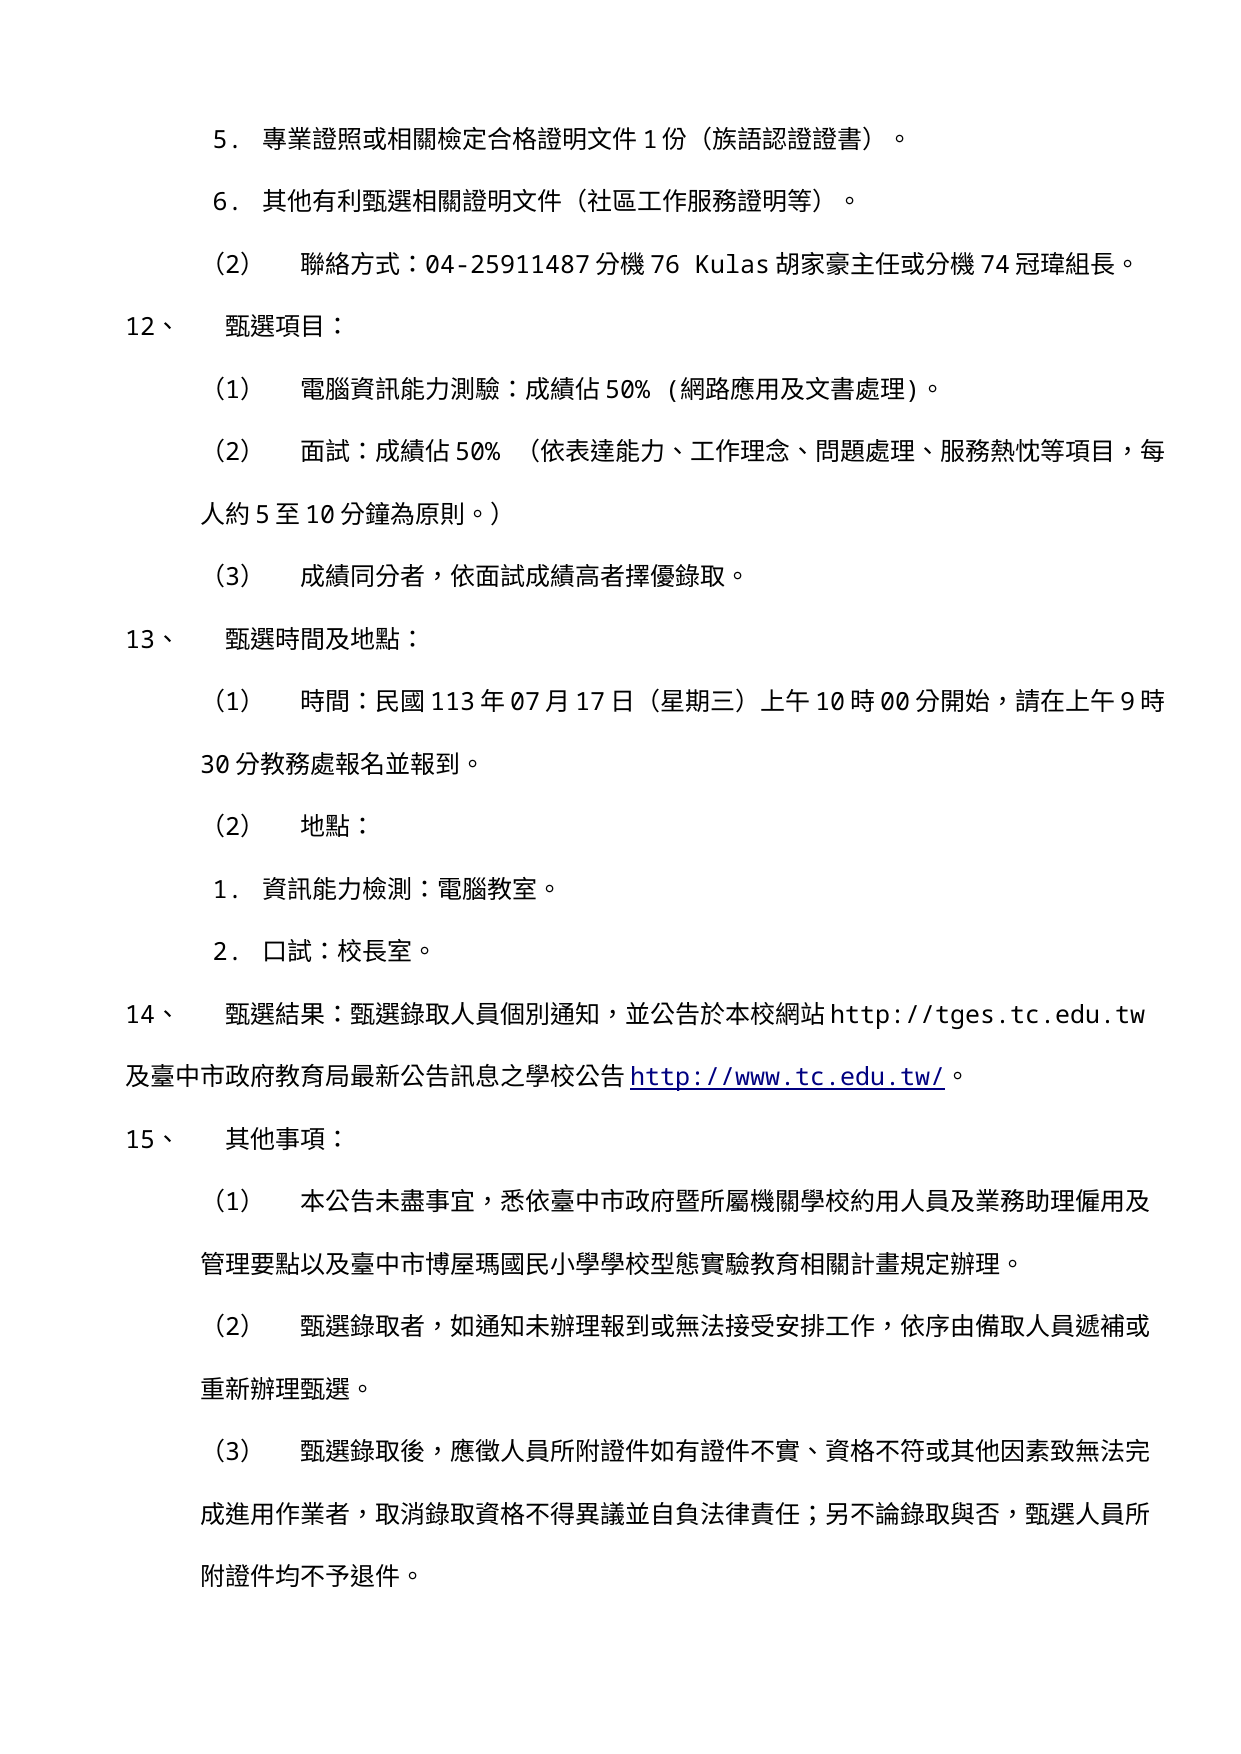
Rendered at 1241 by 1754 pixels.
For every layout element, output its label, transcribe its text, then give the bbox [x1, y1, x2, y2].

list 時間：民國113年07月17日（星期三）上午10時00分開始，請在上午9時30分教務處報名並報到。 [200, 658, 1165, 783]
list 其他事項： [125, 1096, 1165, 1158]
list 專業證照或相關檢定合格證明文件1份（族語認證證書）。 [212, 96, 1165, 158]
list 甄選結果：甄選錄取人員個別通知，並公告於本校網站http://tges.tc.edu.tw及臺中市政府教育局最新公告訊息之學校公告http://www.tc.edu.tw/。 [125, 971, 1165, 1096]
list 甄選項目： [125, 283, 1165, 346]
list 甄選錄取者，如通知未辦理報到或無法接受安排工作，依序由備取人員遞補或重新辦理甄選。 [200, 1283, 1165, 1408]
list 地點： [200, 783, 1165, 846]
list 面試：成績佔50% （依表達能力、工作理念、問題處理、服務熱忱等項目，每人約5至10分鐘為原則。） [200, 408, 1165, 533]
list 聯絡方式：04-25911487分機76 Kulas胡家豪主任或分機74冠瑋組長。 [200, 221, 1165, 283]
list 本公告未盡事宜，悉依臺中市政府暨所屬機關學校約用人員及業務助理僱用及管理要點以及臺中市博屋瑪國民小學學校型態實驗教育相關計畫規定辦理。 [200, 1158, 1165, 1283]
list 電腦資訊能力測驗：成績佔50% (網路應用及文書處理)。 [200, 346, 1165, 408]
list 其他有利甄選相關證明文件（社區工作服務證明等）。 [212, 158, 1165, 221]
list 口試：校長室。 [212, 908, 1165, 971]
list 甄選錄取後，應徵人員所附證件如有證件不實、資格不符或其他因素致無法完成進用作業者，取消錄取資格不得異議並自負法律責任；另不論錄取與否，甄選人員所附證件均不予退件。 [200, 1408, 1165, 1596]
list 資訊能力檢測：電腦教室。 [212, 846, 1165, 908]
list 甄選時間及地點： [125, 596, 1165, 658]
list 成績同分者，依面試成績高者擇優錄取。 [200, 533, 1165, 596]
